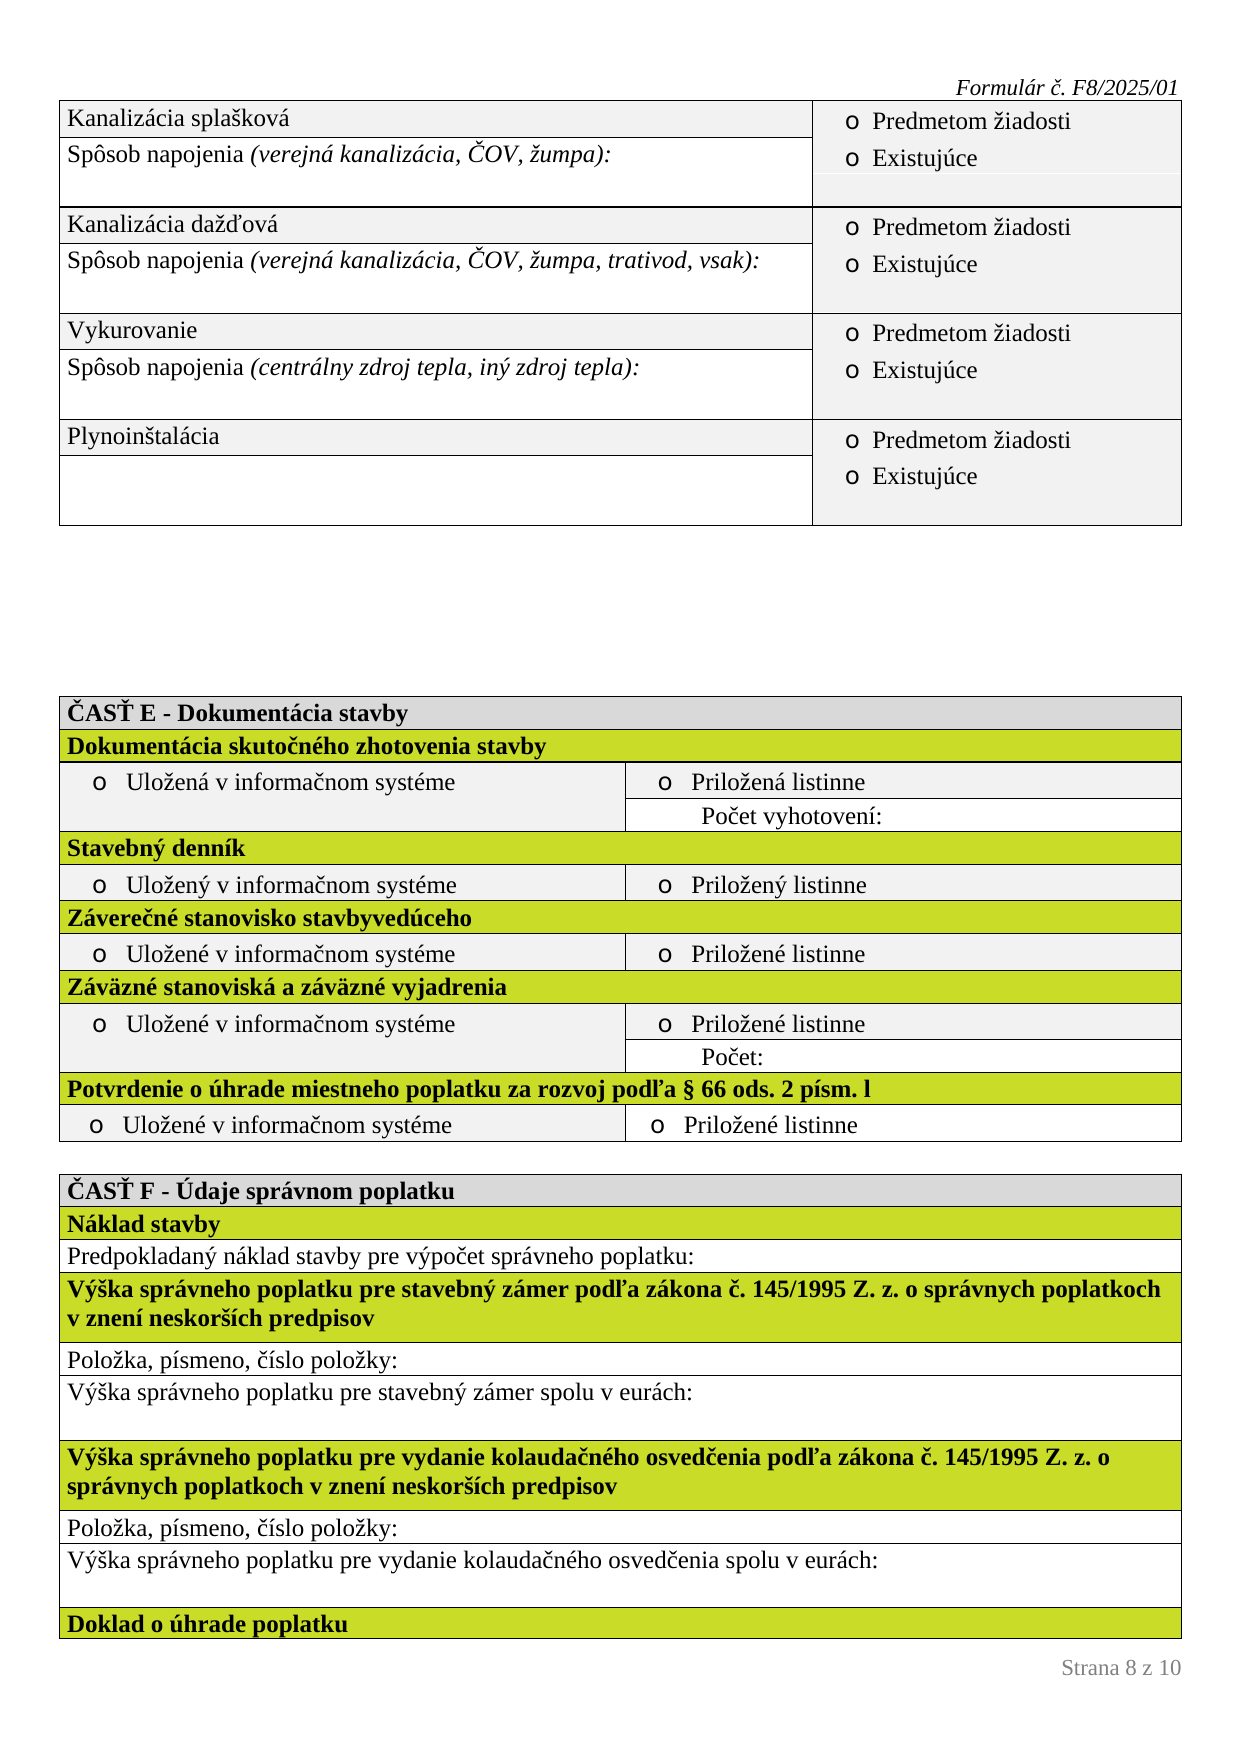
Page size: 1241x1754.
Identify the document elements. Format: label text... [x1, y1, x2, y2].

table_cell ČASŤ E - Dokumentácia stavby [60, 697, 1181, 729]
table_cell Výška správneho poplatku pre vydanie kolaudačného osvedčenia spolu v eurách: [60, 1544, 1181, 1575]
table_cell [1181, 525, 1240, 696]
table_cell o Uložená v informačnom systéme [60, 763, 625, 798]
table_cell Náklad stavby [60, 1207, 1181, 1239]
table_cell [1004, 526, 1181, 696]
table_cell [812, 526, 1004, 696]
table_cell [1182, 970, 1240, 1003]
table_cell [60, 456, 812, 525]
table_cell Vykurovanie [60, 314, 812, 349]
table_cell [1182, 831, 1240, 864]
table_cell Dokumentácia skutočného zhotovenia stavby [60, 730, 1181, 761]
table_cell o Priložené listinne [626, 1004, 1181, 1039]
table_cell Kanalizácia dažďová [60, 208, 812, 243]
table_cell [1182, 206, 1240, 243]
table_cell o Uložené v informačnom systéme [60, 1004, 625, 1039]
table_cell [1182, 1239, 1240, 1272]
table_cell [1182, 1543, 1240, 1575]
table_cell Položka, písmeno, číslo položky: [60, 1343, 1181, 1375]
table_cell [1182, 1072, 1240, 1104]
table_cell Stavebný denník [60, 832, 1181, 864]
table_cell [813, 386, 1181, 419]
table_cell [428, 526, 625, 696]
table_cell Záväzné stanoviská a záväzné vyjadrenia [60, 971, 1181, 1003]
table_cell [1182, 1039, 1240, 1072]
table_cell Spôsob napojenia (centrálny zdroj tepla, iný zdroj tepla): [60, 350, 812, 419]
table_cell [1182, 864, 1240, 900]
table_cell [1182, 1575, 1240, 1607]
table_cell o Existujúce [813, 137, 1181, 173]
table_cell [1182, 492, 1240, 525]
table_cell [428, 1142, 625, 1173]
table_cell o Priložená listinne [626, 763, 1181, 798]
table_cell [60, 1575, 1181, 1607]
table_cell Spôsob napojenia (verejná kanalizácia, ČOV, žumpa, trativod, vsak): [60, 244, 812, 312]
table_cell Výška správneho poplatku pre vydanie kolaudačného osvedčenia podľa zákona č. 145/1995 Z. z. o správnych poplatkoch v znení neskorších predpisov [60, 1441, 1181, 1510]
table_cell [1182, 455, 1240, 492]
table_cell Doklad o úhrade poplatku [60, 1608, 1181, 1638]
table_cell [1182, 1104, 1240, 1141]
table_cell [1181, 1141, 1240, 1173]
table_cell [1182, 313, 1240, 349]
table_cell [1182, 729, 1240, 761]
table_cell [60, 1142, 236, 1173]
table_cell o Uložené v informačnom systéme [60, 934, 625, 970]
table_cell o Predmetom žiadosti [813, 314, 1181, 349]
table_cell [813, 174, 1181, 206]
table_cell Potvrdenie o úhrade miestneho poplatku za rozvoj podľa § 66 ods. 2 písm. l [60, 1073, 1181, 1104]
table_cell [1182, 696, 1240, 729]
table_cell [1182, 933, 1240, 970]
table_cell o Uložený v informačnom systéme [60, 865, 625, 900]
table_cell [1182, 1342, 1240, 1375]
table_cell [813, 492, 1181, 525]
table_cell [1182, 174, 1240, 206]
table_cell [1182, 900, 1240, 933]
table_cell [1182, 137, 1240, 173]
table_cell [1182, 1375, 1240, 1407]
table_cell o Priložené listinne [626, 1105, 1181, 1141]
table_cell Počet vyhotovení: [626, 799, 1181, 831]
table_cell o Existujúce [813, 349, 1181, 386]
table_cell o Priložený listinne [626, 865, 1181, 900]
table_cell Počet: [626, 1040, 1181, 1072]
table_cell Výška správneho poplatku pre stavebný zámer spolu v eurách: [60, 1376, 1181, 1407]
table_cell [1182, 1206, 1240, 1239]
table_cell [1182, 419, 1240, 455]
table_cell [236, 1039, 428, 1072]
table_cell o Predmetom žiadosti [813, 420, 1181, 455]
table_cell [625, 526, 812, 696]
table_cell [1182, 1272, 1240, 1342]
table_cell [1182, 1407, 1240, 1440]
table_cell [812, 1142, 1004, 1173]
table_cell Plynoinštalácia [60, 420, 812, 455]
table_cell [1182, 100, 1240, 137]
table_cell [236, 1142, 428, 1173]
table_cell [1182, 1174, 1240, 1206]
table_cell ČASŤ F - Údaje správnom poplatku [60, 1175, 1181, 1206]
table_cell [1182, 1607, 1240, 1638]
table_cell Predpokladaný náklad stavby pre výpočet správneho poplatku: [60, 1240, 1181, 1272]
table_cell [60, 526, 236, 696]
table_cell [1182, 280, 1240, 312]
table_cell [813, 280, 1181, 312]
table_cell [60, 798, 236, 831]
table_cell [1004, 1142, 1181, 1173]
table_cell Výška správneho poplatku pre stavebný zámer podľa zákona č. 145/1995 Z. z. o správnych poplatkoch v znení neskorších predpisov [60, 1273, 1181, 1342]
table_cell [1182, 798, 1240, 831]
table_cell [60, 1407, 1181, 1440]
table_cell o Existujúce [813, 243, 1181, 280]
table_cell [1182, 243, 1240, 280]
table_cell [60, 1039, 236, 1072]
table_cell Položka, písmeno, číslo položky: [60, 1511, 1181, 1543]
table_cell o Predmetom žiadosti [813, 101, 1181, 137]
table_cell [236, 526, 428, 696]
table_cell [428, 798, 625, 831]
table_cell [625, 1142, 812, 1173]
table_cell Kanalizácia splašková [60, 101, 812, 137]
table_cell [1182, 1003, 1240, 1039]
table_cell [1182, 1510, 1240, 1543]
table_cell [236, 798, 428, 831]
table_cell o Uložené v informačnom systéme [60, 1105, 625, 1141]
table_cell [1182, 761, 1240, 798]
table_cell o Priložené listinne [626, 934, 1181, 970]
table_cell [1182, 1440, 1240, 1510]
table_cell o Predmetom žiadosti [813, 208, 1181, 243]
table_cell o Existujúce [813, 455, 1181, 492]
table_cell Záverečné stanovisko stavbyvedúceho [60, 901, 1181, 933]
table_cell [428, 1039, 625, 1072]
table_cell Spôsob napojenia (verejná kanalizácia, ČOV, žumpa): [60, 138, 812, 206]
table_cell [1182, 349, 1240, 386]
table_cell [1182, 386, 1240, 419]
